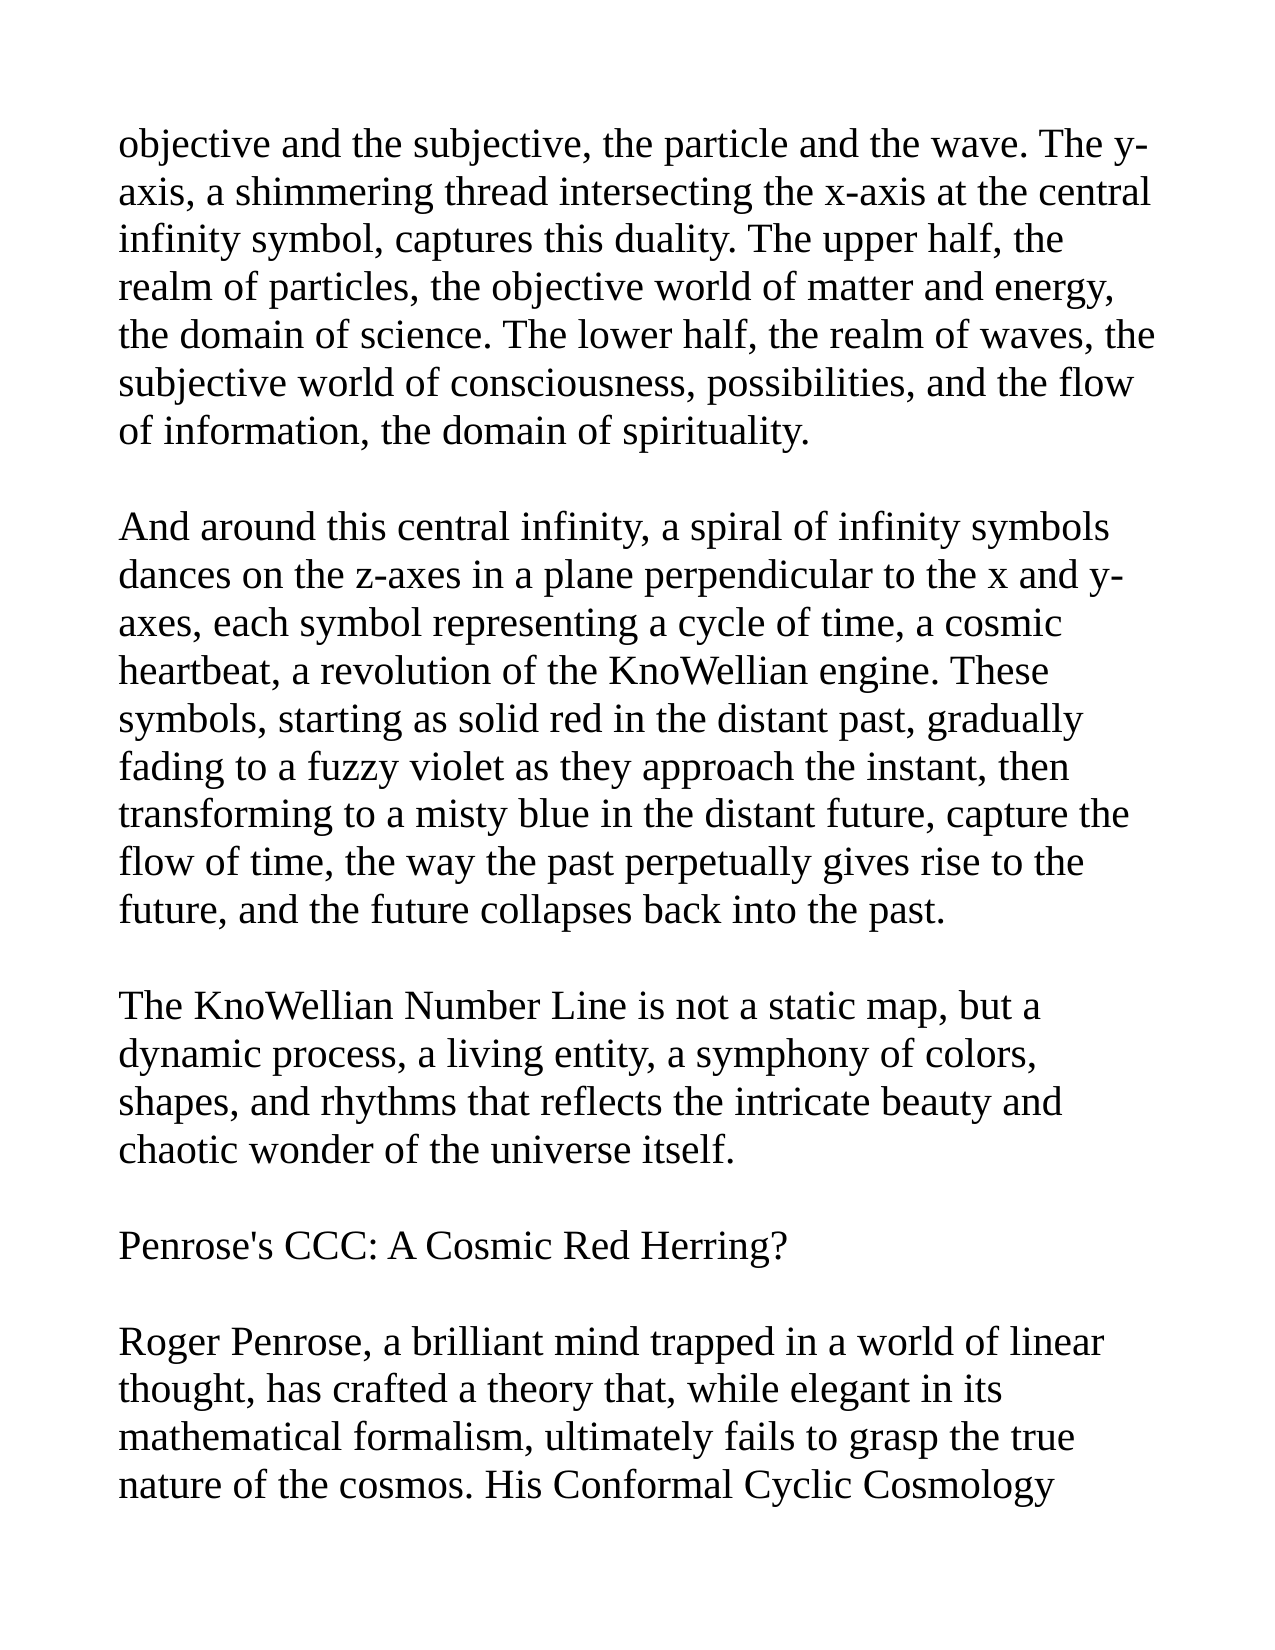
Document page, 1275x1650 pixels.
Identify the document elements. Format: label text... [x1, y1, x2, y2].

text Penrose's CCC: A Cosmic Red Herring? [118, 1220, 1157, 1268]
text Roger Penrose, a brilliant mind trapped in a world of linear thought, has crafted a theory that, while elegant in its mathematical formalism, ultimately fails to grasp the true nature of the cosmos. His Conformal Cyclic Cosmology [118, 1316, 1157, 1508]
text And around this central infinity, a spiral of infinity symbols dances on the z-axes in a plane perpendicular to the x and y-axes, each symbol representing a cycle of time, a cosmic heartbeat, a revolution of the KnoWellian engine. These symbols, starting as solid red in the distant past, gradually fading to a fuzzy violet as they approach the instant, then transforming to a misty blue in the distant future, capture the flow of time, the way the past perpetually gives rise to the future, and the future collapses back into the past. [118, 501, 1157, 933]
text The KnoWellian Number Line is not a static map, but a dynamic process, a living entity, a symphony of colors, shapes, and rhythms that reflects the intricate beauty and chaotic wonder of the universe itself. [118, 981, 1157, 1172]
text objective and the subjective, the particle and the wave. The y-axis, a shimmering thread intersecting the x-axis at the central infinity symbol, captures this duality. The upper half, the realm of particles, the objective world of matter and energy, the domain of science. The lower half, the realm of waves, the subjective world of consciousness, possibilities, and the flow of information, the domain of spirituality. [118, 118, 1157, 453]
